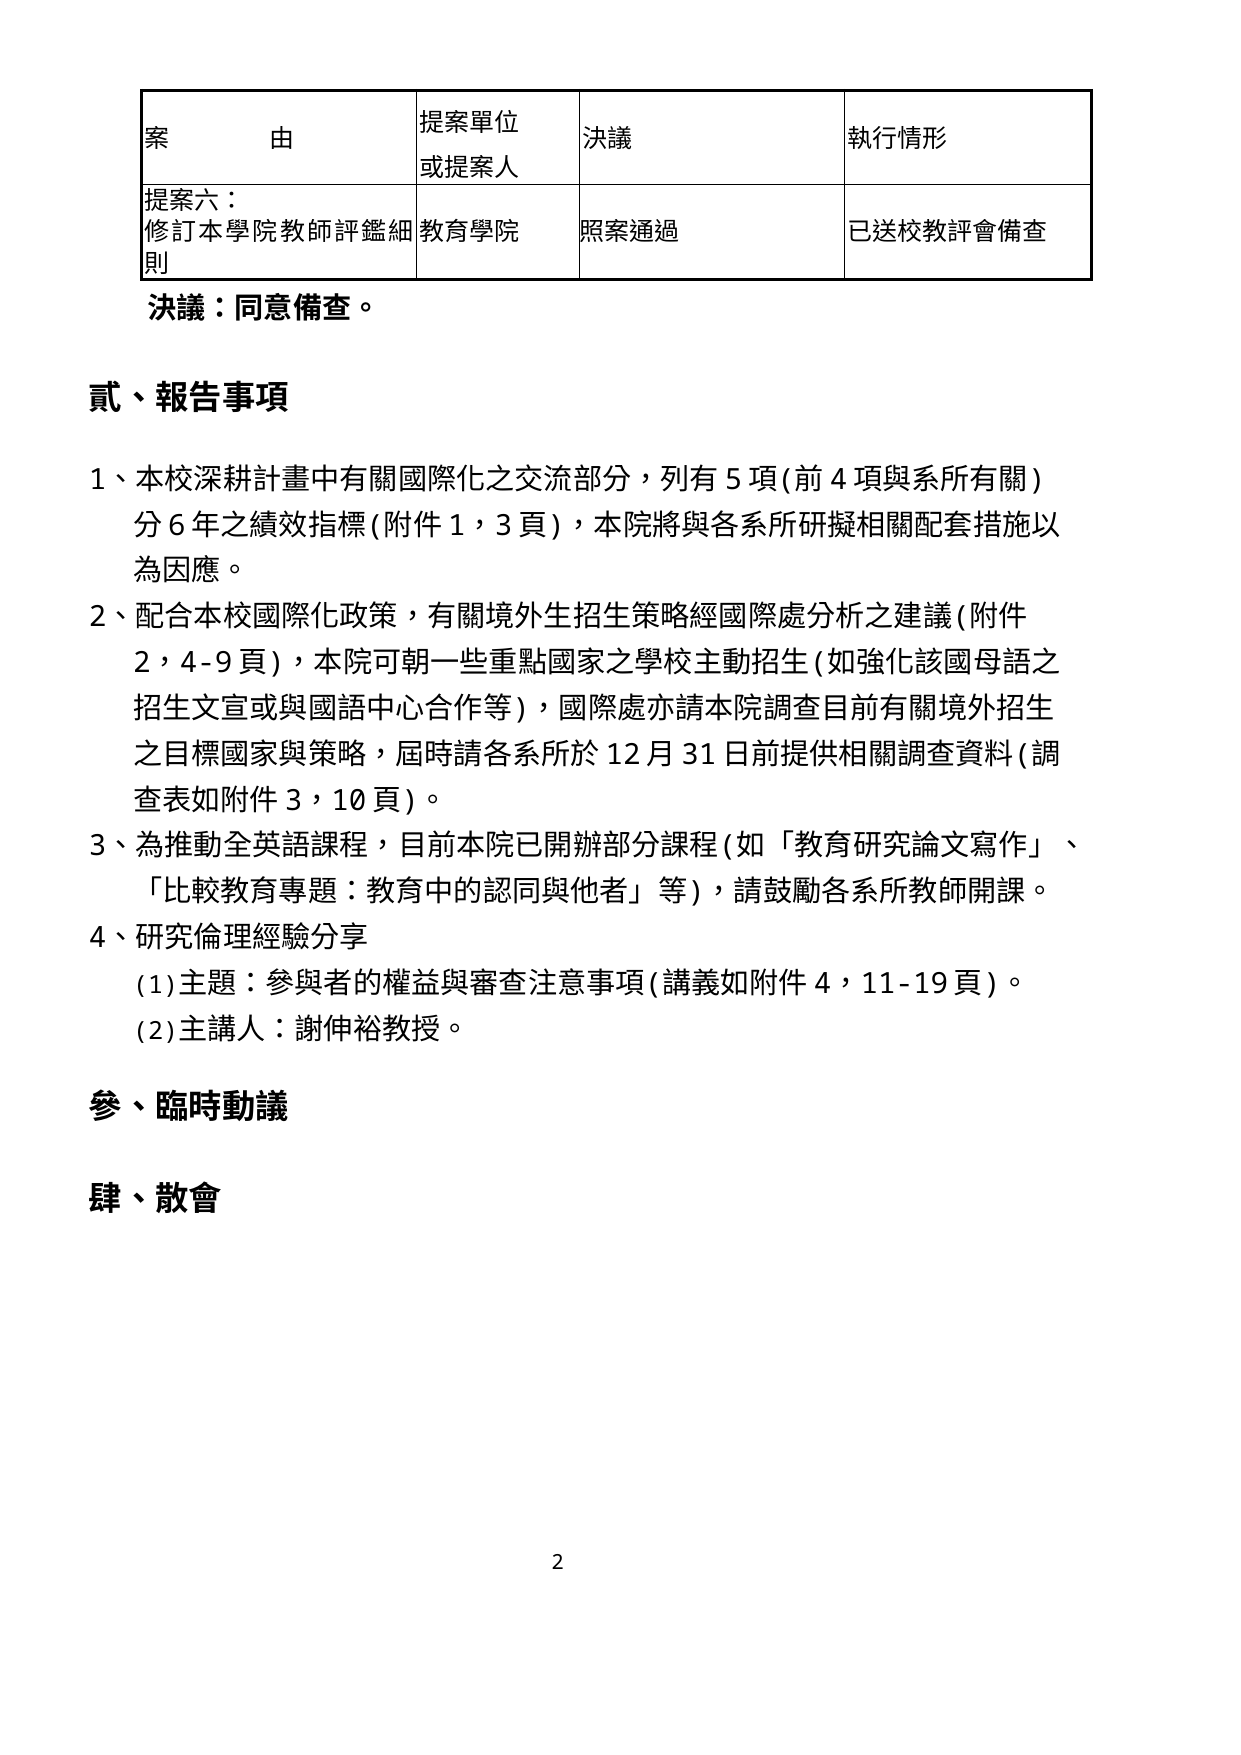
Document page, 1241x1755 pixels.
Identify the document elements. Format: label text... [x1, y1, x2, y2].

list 主題：參與者的權益與審查注意事項(講義如附件4，11-19頁)。 [133, 957, 1063, 1002]
list 本校深耕計畫中有關國際化之交流部分，列有5項(前4項與系所有關)分6年之績效指標(附件1，3頁)，本院將與各系所研擬相關配套措施以為因應。 [89, 452, 1063, 590]
list 配合本校國際化政策，有關境外生招生策略經國際處分析之建議(附件2，4-9頁)，本院可朝一些重點國家之學校主動招生(如強化該國母語之招生文宣或與國語中心合作等)，國際處亦請本院調查目前有關境外招生之目標國家與策略，屆時請各系所於12月31日前提供相關調查資料(調查表如附件3，10頁)。 [89, 590, 1063, 819]
table_cell 照案通過 [580, 185, 844, 278]
table_cell 教育學院 [417, 185, 579, 278]
text 決議：同意備查。 [89, 281, 1063, 327]
text 參、臨時動議 [89, 1082, 1063, 1128]
table_cell 提案六： 修訂本學院教師評鑑細則 [143, 185, 416, 278]
list 主講人：謝伸裕教授。 [133, 1002, 1063, 1048]
list 為推動全英語課程，目前本院已開辦部分課程(如「教育研究論文寫作」、「比較教育專題：教育中的認同與他者」等)，請鼓勵各系所教師開課。 [89, 819, 1063, 911]
text 貳、報告事項 [89, 373, 1063, 419]
table_header 提案單位 或提案人 [417, 92, 579, 183]
table_header 執行情形 [845, 92, 1090, 183]
table_cell 已送校教評會備查 [845, 185, 1090, 278]
table_header 案 由 [143, 92, 416, 183]
text 肆、散會 [89, 1173, 1063, 1219]
list 研究倫理經驗分享 [89, 911, 1063, 957]
table_header 決議 [580, 92, 844, 183]
